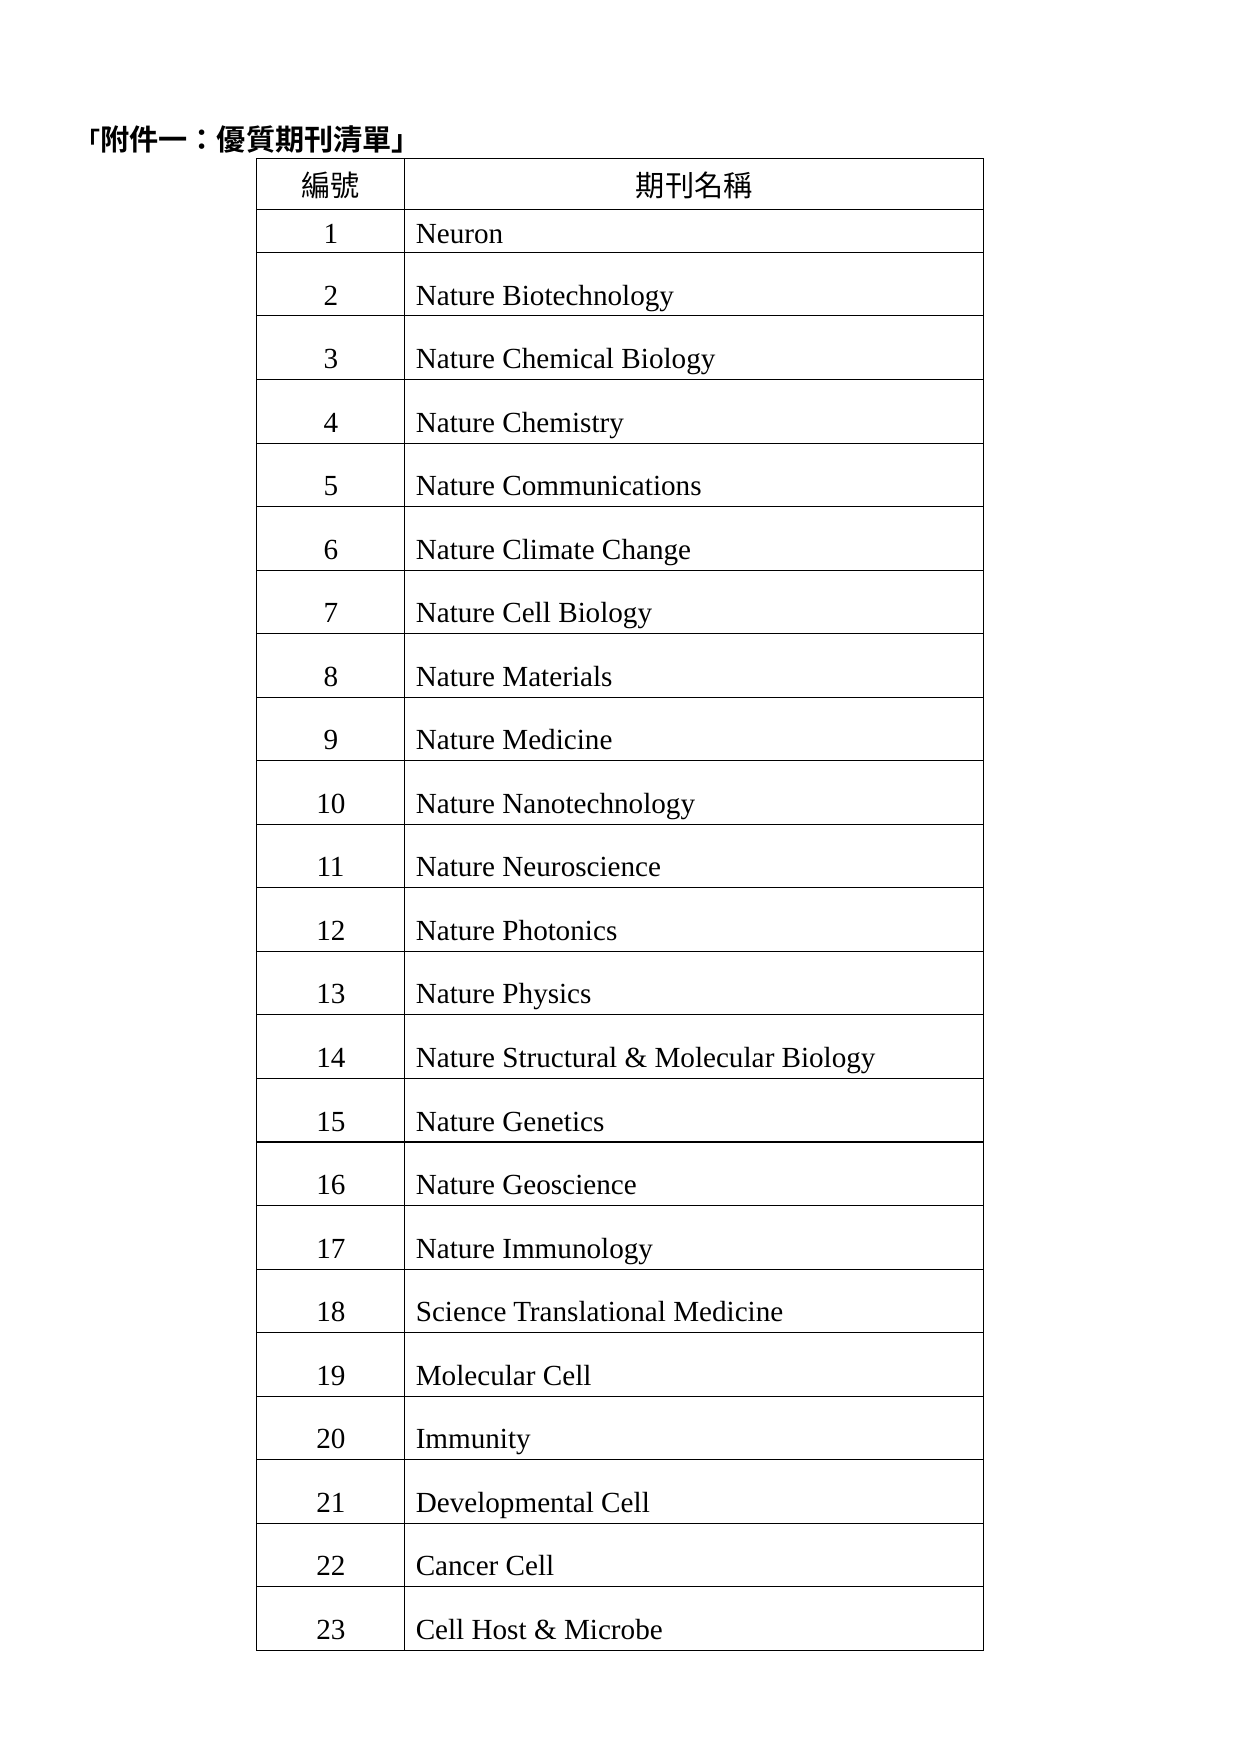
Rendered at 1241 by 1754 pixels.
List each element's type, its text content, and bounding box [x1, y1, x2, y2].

table_cell Cancer Cell [405, 1524, 983, 1586]
table_cell 23 [257, 1587, 404, 1650]
table_cell Neuron [405, 210, 983, 252]
table_header 編號 [257, 159, 404, 209]
table_cell Developmental Cell [405, 1460, 983, 1523]
table_cell 14 [257, 1015, 404, 1078]
table_cell 18 [257, 1270, 404, 1332]
table_cell Cell Host & Microbe [405, 1587, 983, 1650]
table_cell 12 [257, 888, 404, 951]
table_cell 3 [257, 316, 404, 379]
table_cell Nature Chemistry [405, 380, 983, 442]
table_cell 15 [257, 1079, 404, 1141]
table_cell Nature Climate Change [405, 507, 983, 569]
table_cell 7 [257, 571, 404, 633]
table_cell 8 [257, 634, 404, 697]
table_cell 4 [257, 380, 404, 442]
table_cell Molecular Cell [405, 1333, 983, 1396]
table_cell Nature Biotechnology [405, 253, 983, 315]
table_cell 2 [257, 253, 404, 315]
table_cell 22 [257, 1524, 404, 1586]
table_cell Science Translational Medicine [405, 1270, 983, 1332]
table_cell Nature Neuroscience [405, 825, 983, 887]
table_cell Nature Photonics [405, 888, 983, 951]
table_cell Nature Medicine [405, 698, 983, 760]
table_cell Nature Nanotechnology [405, 761, 983, 824]
table_cell 16 [257, 1143, 404, 1205]
table_cell 5 [257, 444, 404, 506]
table_cell 13 [257, 952, 404, 1014]
table_cell Nature Cell Biology [405, 571, 983, 633]
table_cell Nature Materials [405, 634, 983, 697]
table_cell 19 [257, 1333, 404, 1396]
table_cell Nature Physics [405, 952, 983, 1014]
table_cell Nature Immunology [405, 1206, 983, 1268]
table_header 期刊名稱 [405, 159, 983, 209]
table_cell 9 [257, 698, 404, 760]
table_cell Nature Genetics [405, 1079, 983, 1141]
table_cell 1 [257, 210, 404, 252]
table_cell Nature Chemical Biology [405, 316, 983, 379]
table_cell Immunity [405, 1397, 983, 1459]
table_cell Nature Structural & Molecular Biology [405, 1015, 983, 1078]
table_cell 17 [257, 1206, 404, 1268]
table_cell Nature Communications [405, 444, 983, 506]
text 「附件一：優質期刊清單」 [75, 96, 1165, 158]
table_cell 20 [257, 1397, 404, 1459]
table_cell 11 [257, 825, 404, 887]
table_cell 10 [257, 761, 404, 824]
table_cell 6 [257, 507, 404, 569]
table_cell Nature Geoscience [405, 1143, 983, 1205]
table_cell 21 [257, 1460, 404, 1523]
